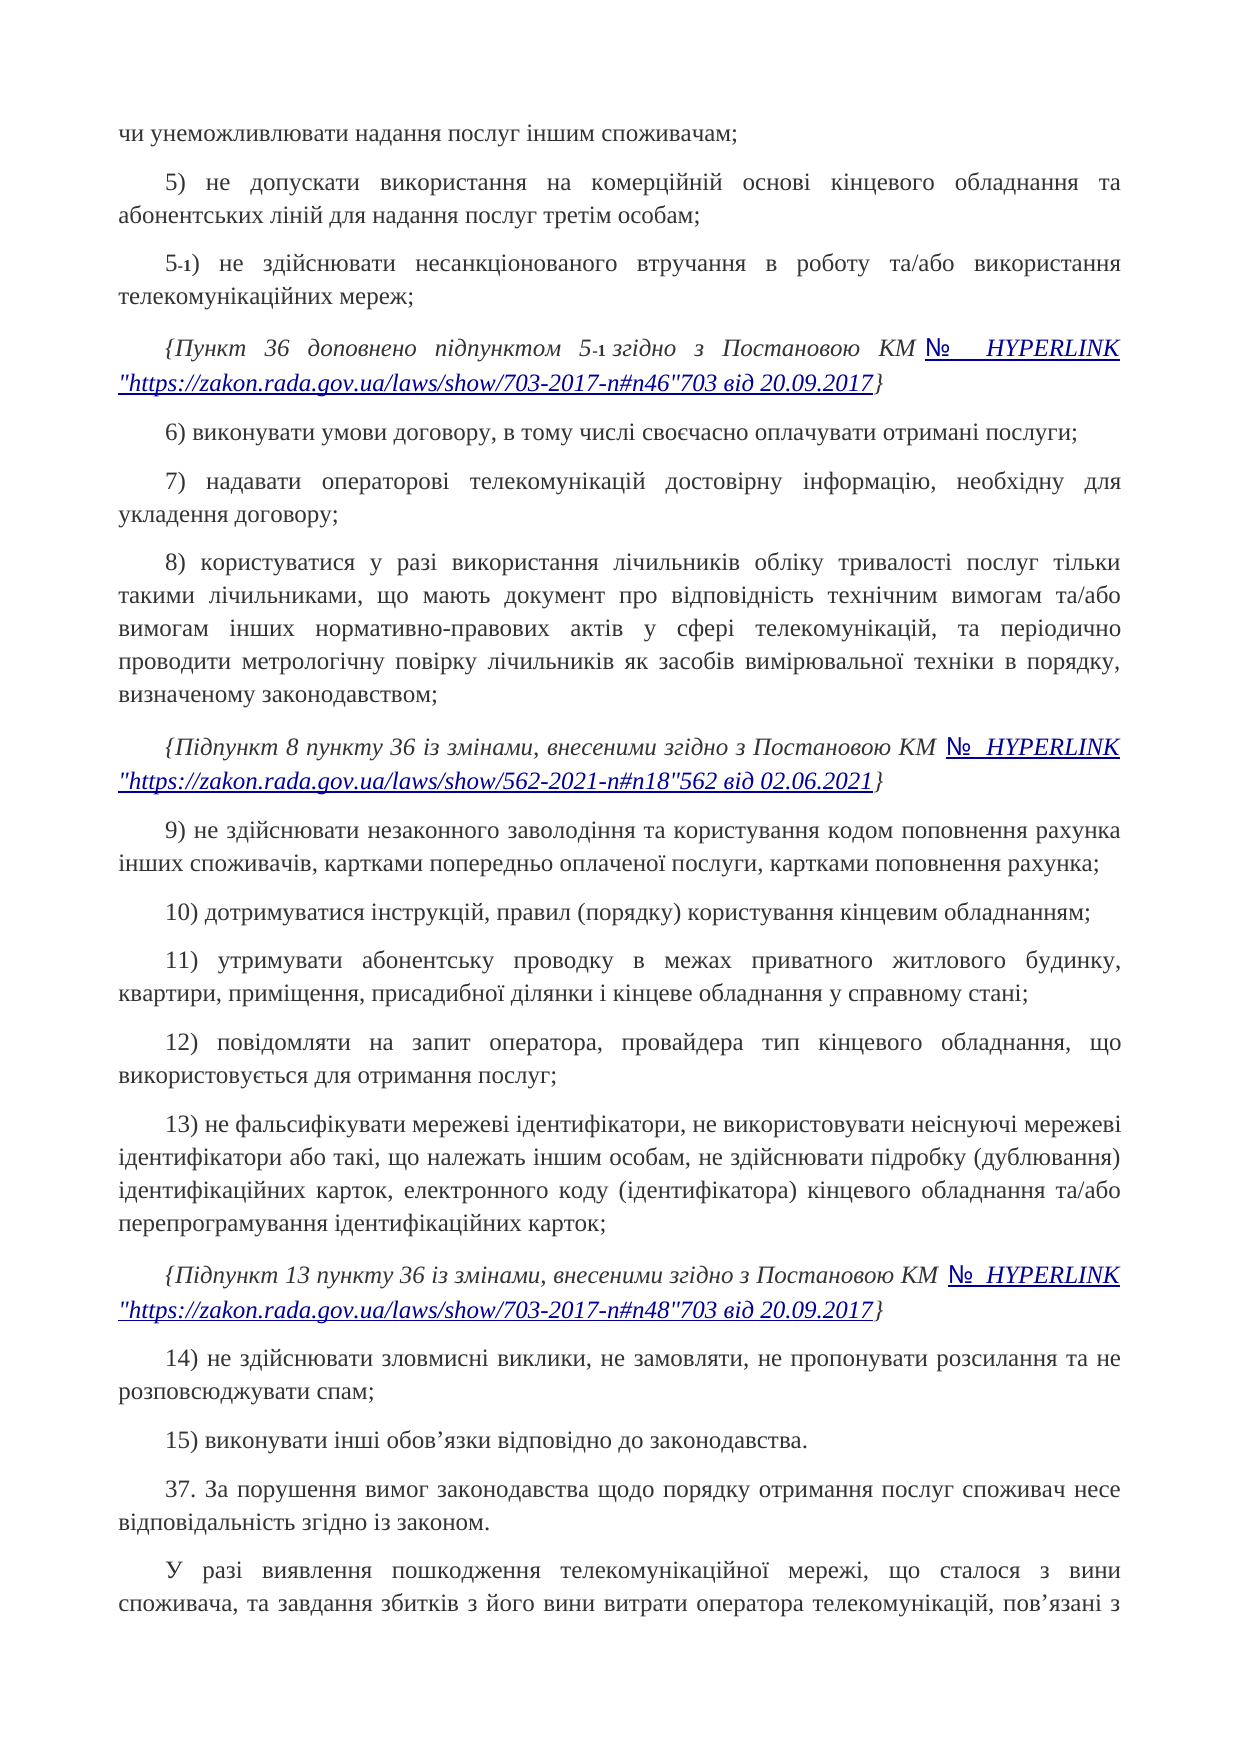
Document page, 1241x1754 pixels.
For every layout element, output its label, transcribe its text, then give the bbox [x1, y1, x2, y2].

text 6) виконувати умови договору, в тому числі своєчасно оплачувати отримані послуги; [118, 417, 1122, 446]
text 8) користуватися у разі використання лічильників обліку тривалості послуг тільки такими лічильниками, що мають документ про відповідність технічним вимогам та/або вимогам інших нормативно-правових актів у сфері телекомунікацій, та періодично проводити метрологічну повірку лічильників як засобів вимірювальної техніки в порядку, визначеному законодавством; [118, 547, 1122, 708]
text 13) не фальсифікувати мережеві ідентифікатори, не використовувати неіснуючі мережеві ідентифікатори або такі, що належать іншим особам, не здійснювати підробку (дублювання) ідентифікаційних карток, електронного коду (ідентифікатора) кінцевого обладнання та/або перепрограмування ідентифікаційних карток; [118, 1109, 1122, 1237]
text 11) утримувати абонентську проводку в межах приватного житлового будинку, квартири, приміщення, присадибної ділянки і кінцеве обладнання у справному стані; [118, 945, 1122, 1007]
text 10) дотримуватися інструкцій, правил (порядку) користування кінцевим обладнанням; [118, 897, 1122, 926]
text 5) не допускати використання на комерційній основі кінцевого обладнання та абонентських ліній для надання послуг третім особам; [118, 167, 1122, 228]
text 15) виконувати інші обов’язки відповідно до законодавства. [118, 1425, 1122, 1454]
text 7) надавати операторові телекомунікацій достовірну інформацію, необхідну для укладення договору; [118, 466, 1122, 527]
text У разі виявлення пошкодження телекомунікаційної мережі, що сталося з вини споживача, та завдання збитків з його вини витрати оператора телекомунікацій, пов’язані з [118, 1555, 1122, 1617]
text 5-1) не здійснювати несанкціонованого втручання в роботу та/або використання телекомунікаційних мереж; [118, 248, 1122, 310]
text {Підпункт 8 пункту 36 із змінами, внесеними згідно з Постановою КМ № HYPERLINK "https://zakon.rada.gov.ua/laws/show/562-2021-п#n18"562 від 02.06.2021} [118, 728, 1122, 795]
text {Пункт 36 доповнено підпунктом 5-1 згідно з Постановою КМ № HYPERLINK "https://zakon.rada.gov.ua/laws/show/703-2017-п#n46"703 від 20.09.2017} [118, 330, 1122, 397]
text чи унеможливлювати надання послуг іншим споживачам; [118, 118, 1122, 147]
text 37. За порушення вимог законодавства щодо порядку отримання послуг споживач несе відповідальність згідно із законом. [118, 1474, 1122, 1536]
text 12) повідомляти на запит оператора, провайдера тип кінцевого обладнання, що використовується для отримання послуг; [118, 1027, 1122, 1089]
text 14) не здійснювати зловмисні виклики, не замовляти, не пропонувати розсилання та не розповсюджувати спам; [118, 1343, 1122, 1405]
text {Підпункт 13 пункту 36 із змінами, внесеними згідно з Постановою КМ № HYPERLINK "https://zakon.rada.gov.ua/laws/show/703-2017-п#n48"703 від 20.09.2017} [118, 1256, 1122, 1323]
text 9) не здійснювати незаконного заволодіння та користування кодом поповнення рахунка інших споживачів, картками попередньо оплаченої послуги, картками поповнення рахунка; [118, 815, 1122, 877]
